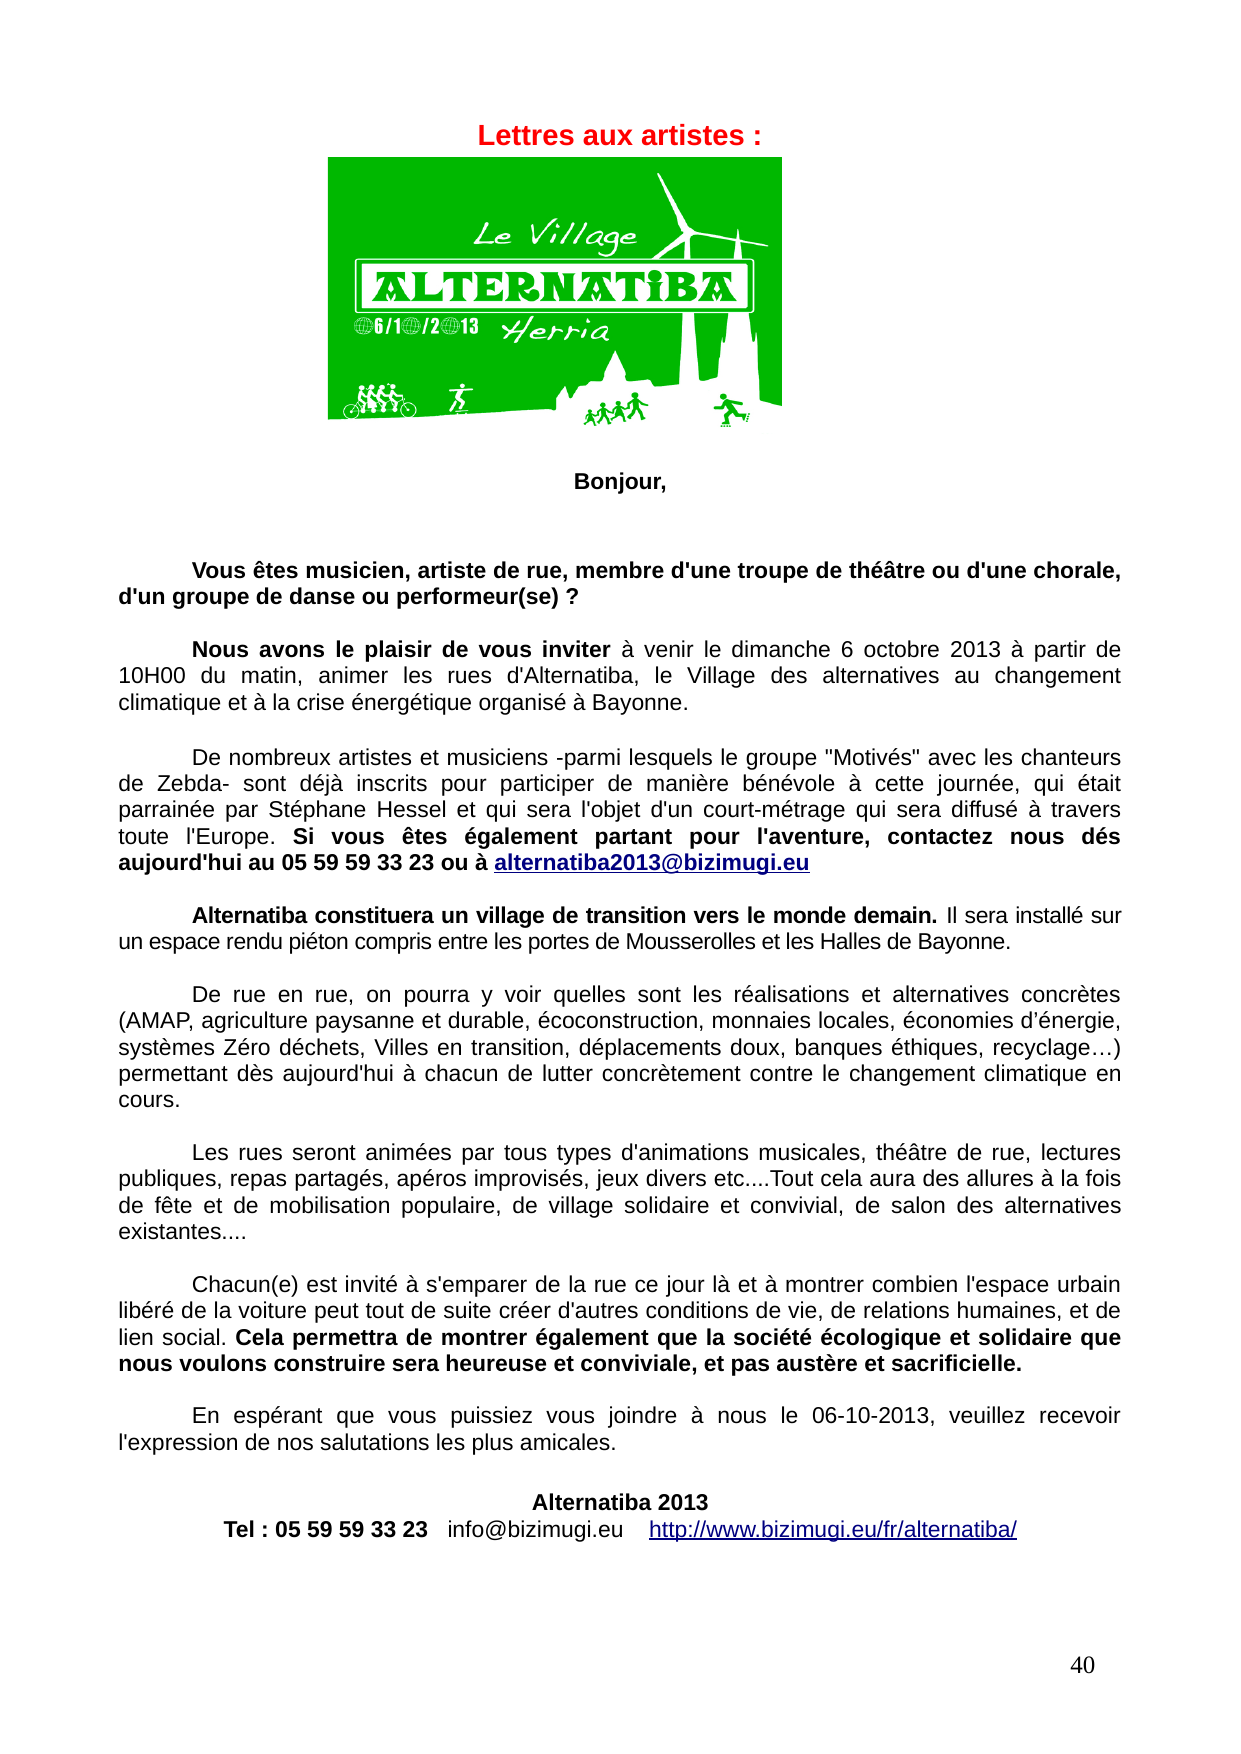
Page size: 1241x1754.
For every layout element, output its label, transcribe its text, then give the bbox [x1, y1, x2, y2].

text De nombreux artistes et musiciens -parmi lesquels le groupe "Motivés" avec les chanteurs de Zebda- sont déjà inscrits pour participer de manière bénévole à cette journée, qui était parrainée par Stéphane Hessel et qui sera l'objet d'un court-métrage qui sera diffusé à travers toute l'Europe. Si vous êtes également partant pour l'aventure, contactez nous dés aujourd'hui au 05 59 59 33 23 ou à alternatiba2013@bizimugi.eu [118, 744, 1122, 875]
text Nous avons le plaisir de vous inviter à venir le dimanche 6 octobre 2013 à partir de 10H00 du matin, animer les rues d'Alternatiba, le Village des alternatives au changement climatique et à la crise énergétique organisé à Bayonne. [118, 636, 1122, 715]
text Les rues seront animées par tous types d'animations musicales, théâtre de rue, lectures publiques, repas partagés, apéros improvisés, jeux divers etc....Tout cela aura des allures à la fois de fête et de mobilisation populaire, de village solidaire et convivial, de salon des alternatives existantes.... [118, 1139, 1122, 1244]
text De rue en rue, on pourra y voir quelles sont les réalisations et alternatives concrètes (AMAP, agriculture paysanne et durable, écoconstruction, monnaies locales, économies d’énergie, systèmes Zéro déchets, Villes en transition, déplacements doux, banques éthiques, recyclage…) permettant dès aujourd'hui à chacun de lutter concrètement contre le changement climatique en cours. [118, 981, 1122, 1113]
text Bonjour, [118, 468, 1122, 494]
picture [327, 157, 782, 443]
text Alternatiba constituera un village de transition vers le monde demain. Il sera installé sur un espace rendu piéton compris entre les portes de Mousserolles et les Halles de Bayonne. [118, 902, 1122, 954]
text En espérant que vous puissiez vous joindre à nous le 06-10-2013, veuillez recevoir l'expression de nos salutations les plus amicales. [118, 1402, 1122, 1455]
text Lettres aux artistes : [118, 118, 1122, 152]
text Vous êtes musicien, artiste de rue, membre d'une troupe de théâtre ou d'une chorale, d'un groupe de danse ou performeur(se) ? [118, 557, 1122, 609]
text Alternatiba 2013 [118, 1489, 1122, 1516]
text Tel : 05 59 59 33 23 info@bizimugi.eu http://www.bizimugi.eu/fr/alternatiba/ [118, 1516, 1122, 1542]
text Chacun(e) est invité à s'emparer de la rue ce jour là et à montrer combien l'espace urbain libéré de la voiture peut tout de suite créer d'autres conditions de vie, de relations humaines, et de lien social. Cela permettra de montrer également que la société écologique et solidaire que nous voulons construire sera heureuse et conviviale, et pas austère et sacrificielle. [118, 1271, 1122, 1376]
